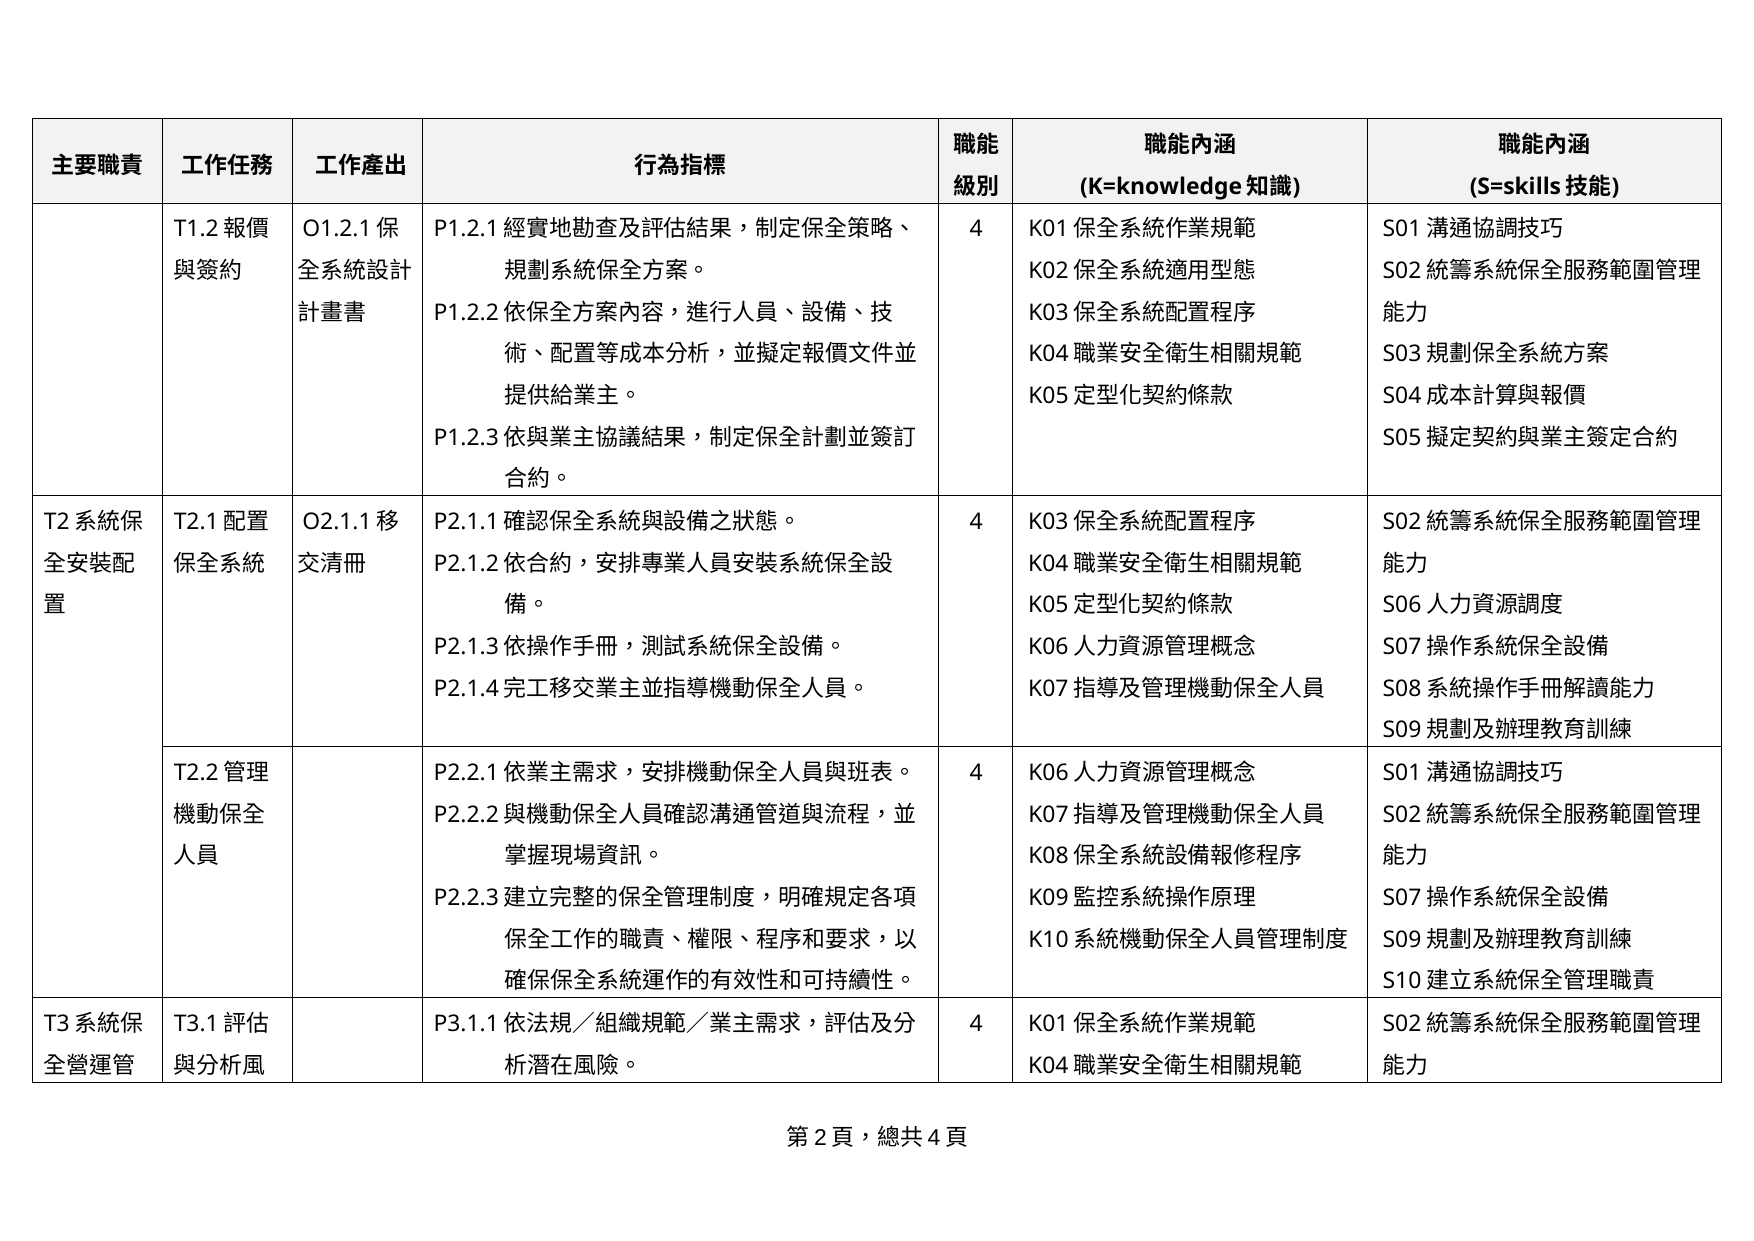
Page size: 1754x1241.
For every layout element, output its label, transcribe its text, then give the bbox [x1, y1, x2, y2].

table_header 工作任務 [163, 119, 292, 202]
table_cell P1.2.1經實地勘查及評估結果，制定保全策略、規劃系統保全方案。 P1.2.2依保全方案內容，進行人員、設備、技術、配置等成本分析，並擬定報價文件並提供給業主。 P1.2.3依與業主協議結果，制定保全計劃並簽訂合約。 [423, 204, 938, 495]
table_cell 4 [939, 496, 1012, 746]
table_cell P2.2.1依業主需求，安排機動保全人員與班表。 P2.2.2與機動保全人員確認溝通管道與流程，並掌握現場資訊。 P2.2.3建立完整的保全管理制度，明確規定各項保全工作的職責、權限、程序和要求，以確保保全系統運作的有效性和可持續性。 [423, 747, 938, 997]
table_cell [293, 747, 422, 997]
table_header 行為指標 [423, 119, 938, 202]
table_header 職能內涵 (S=skills技能) [1368, 119, 1721, 202]
table_cell O1.2.1保全系統設計計畫書 [293, 204, 422, 495]
table_header 職能內涵 (K=knowledge知識) [1013, 119, 1367, 202]
table_cell P3.1.1依法規／組織規範／業主需求，評估及分析潛在風險。 [423, 998, 938, 1082]
table_header 主要職責 [33, 119, 162, 202]
table_cell T2.1配置保全系統 [163, 496, 292, 746]
table_cell O2.1.1移交清冊 [293, 496, 422, 746]
table_cell K01保全系統作業規範 K04職業安全衛生相關規範 [1013, 998, 1367, 1082]
table_cell S02統籌系統保全服務範圍管理能力 [1368, 998, 1721, 1082]
table_cell P2.1.1確認保全系統與設備之狀態。 P2.1.2依合約，安排專業人員安裝系統保全設備。 P2.1.3依操作手冊，測試系統保全設備。 P2.1.4完工移交業主並指導機動保全人員。 [423, 496, 938, 746]
table_cell K03保全系統配置程序 K04職業安全衛生相關規範 K05定型化契約條款 K06人力資源管理概念 K07指導及管理機動保全人員 [1013, 496, 1367, 746]
table_cell 4 [939, 747, 1012, 997]
table_cell K06人力資源管理概念 K07指導及管理機動保全人員 K08保全系統設備報修程序 K09監控系統操作原理 K10系統機動保全人員管理制度 [1013, 747, 1367, 997]
table_header 工作產出 [293, 119, 422, 202]
table_cell S02統籌系統保全服務範圍管理能力 S06人力資源調度 S07操作系統保全設備 S08系統操作手冊解讀能力 S09規劃及辦理教育訓練 [1368, 496, 1721, 746]
table_cell [293, 998, 422, 1082]
table_cell 4 [939, 204, 1012, 495]
table_cell T1.2報價與簽約 [163, 204, 292, 495]
table_cell T3系統保全營運管 [33, 998, 162, 1082]
table_cell 4 [939, 998, 1012, 1082]
table_cell T3.1評估與分析風 [163, 998, 292, 1082]
table_cell T2系統保全安裝配置 [33, 496, 162, 997]
table_cell T2.2管理機動保全人員 [163, 747, 292, 997]
table_header 職能級別 [939, 119, 1012, 202]
table_cell S01溝通協調技巧 S02統籌系統保全服務範圍管理能力 S03規劃保全系統方案 S04成本計算與報價 S05擬定契約與業主簽定合約 [1368, 204, 1721, 495]
table_cell K01保全系統作業規範 K02保全系統適用型態 K03保全系統配置程序 K04職業安全衛生相關規範 K05定型化契約條款 [1013, 204, 1367, 495]
table_cell S01溝通協調技巧 S02統籌系統保全服務範圍管理能力 S07操作系統保全設備 S09規劃及辦理教育訓練 S10建立系統保全管理職責 [1368, 747, 1721, 997]
table_cell [33, 204, 162, 495]
